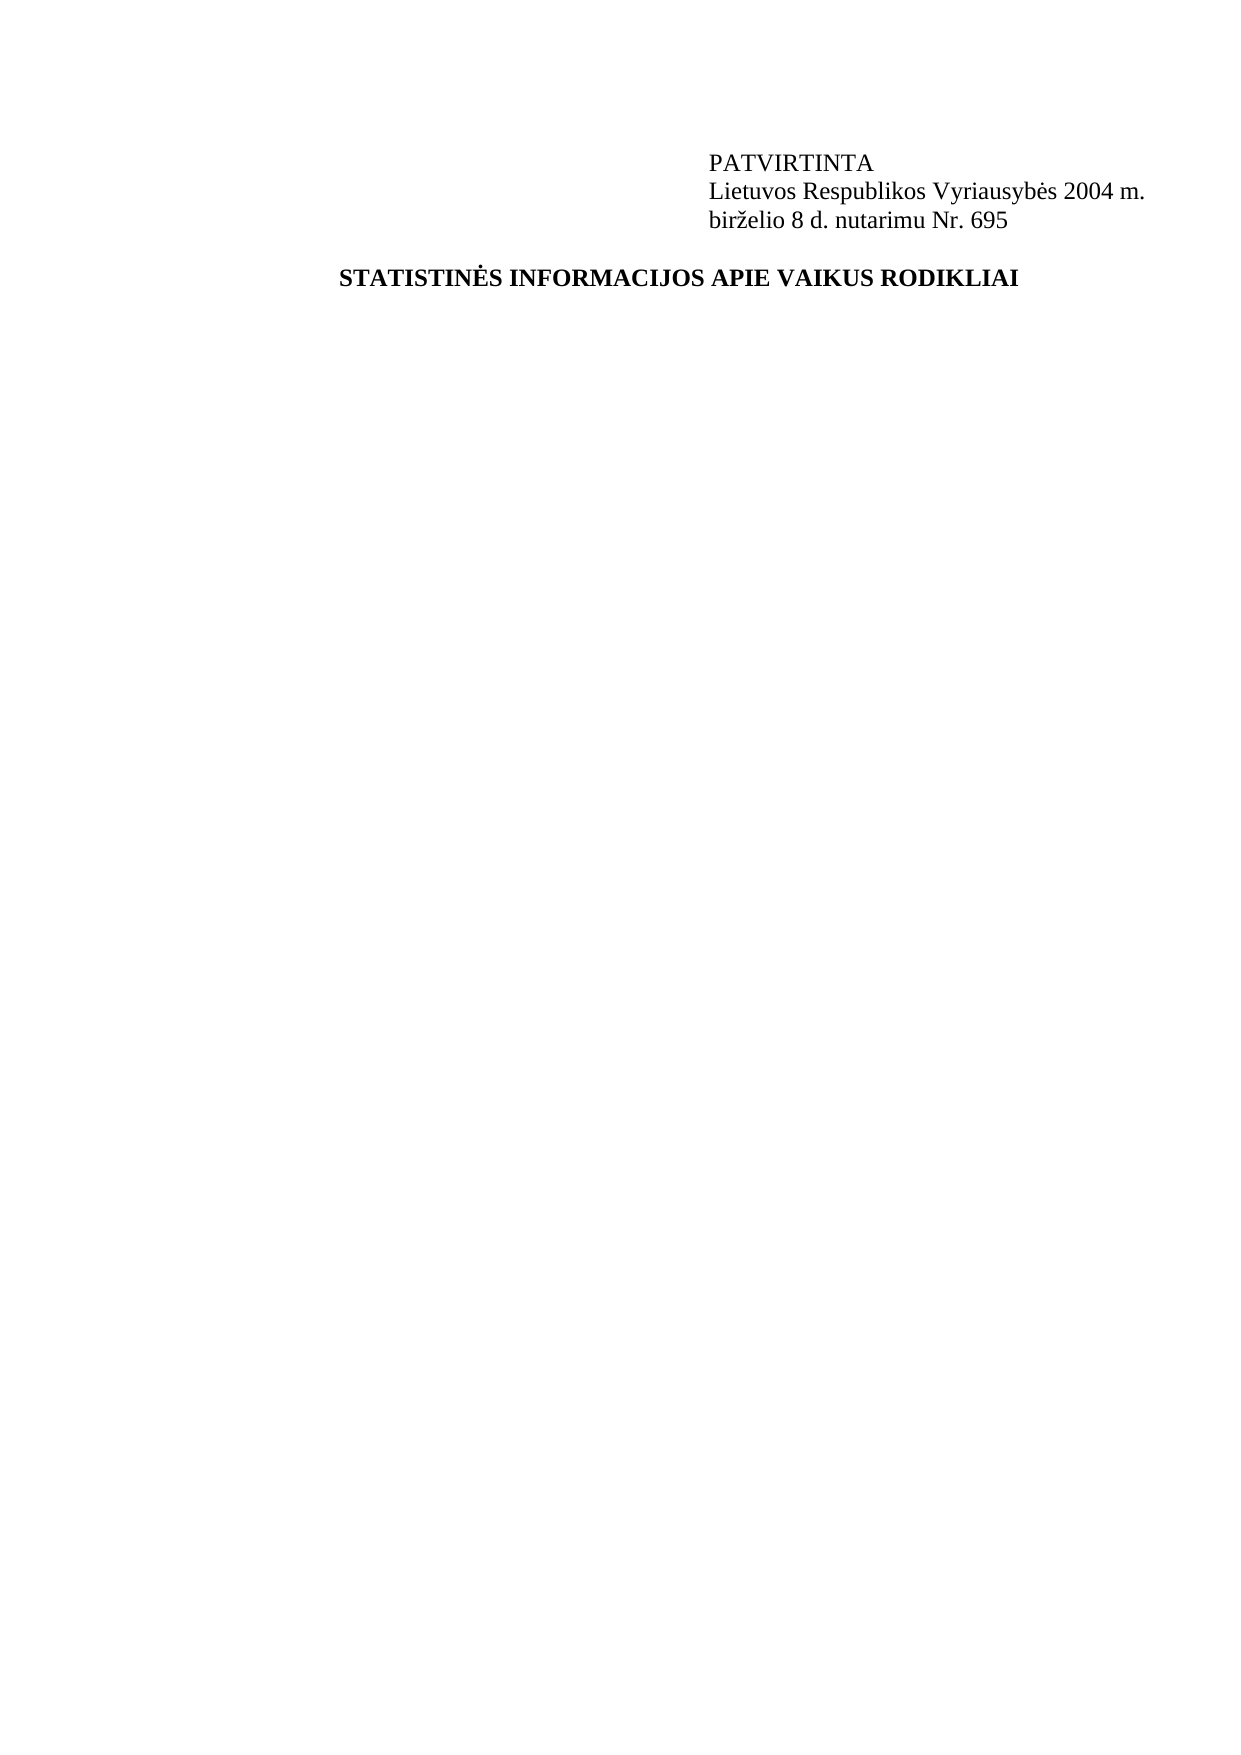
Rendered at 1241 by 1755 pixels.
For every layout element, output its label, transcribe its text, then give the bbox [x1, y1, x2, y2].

text Lietuvos Respublikos Vyriausybės 2004 m. [177, 176, 1181, 205]
text PATVIRTINTA [177, 148, 1181, 176]
text STATISTINĖS INFORMACIJOS APIE VAIKUS RODIKLIAI [177, 263, 1181, 291]
text birželio 8 d. nutarimu Nr. 695 [177, 205, 1181, 234]
